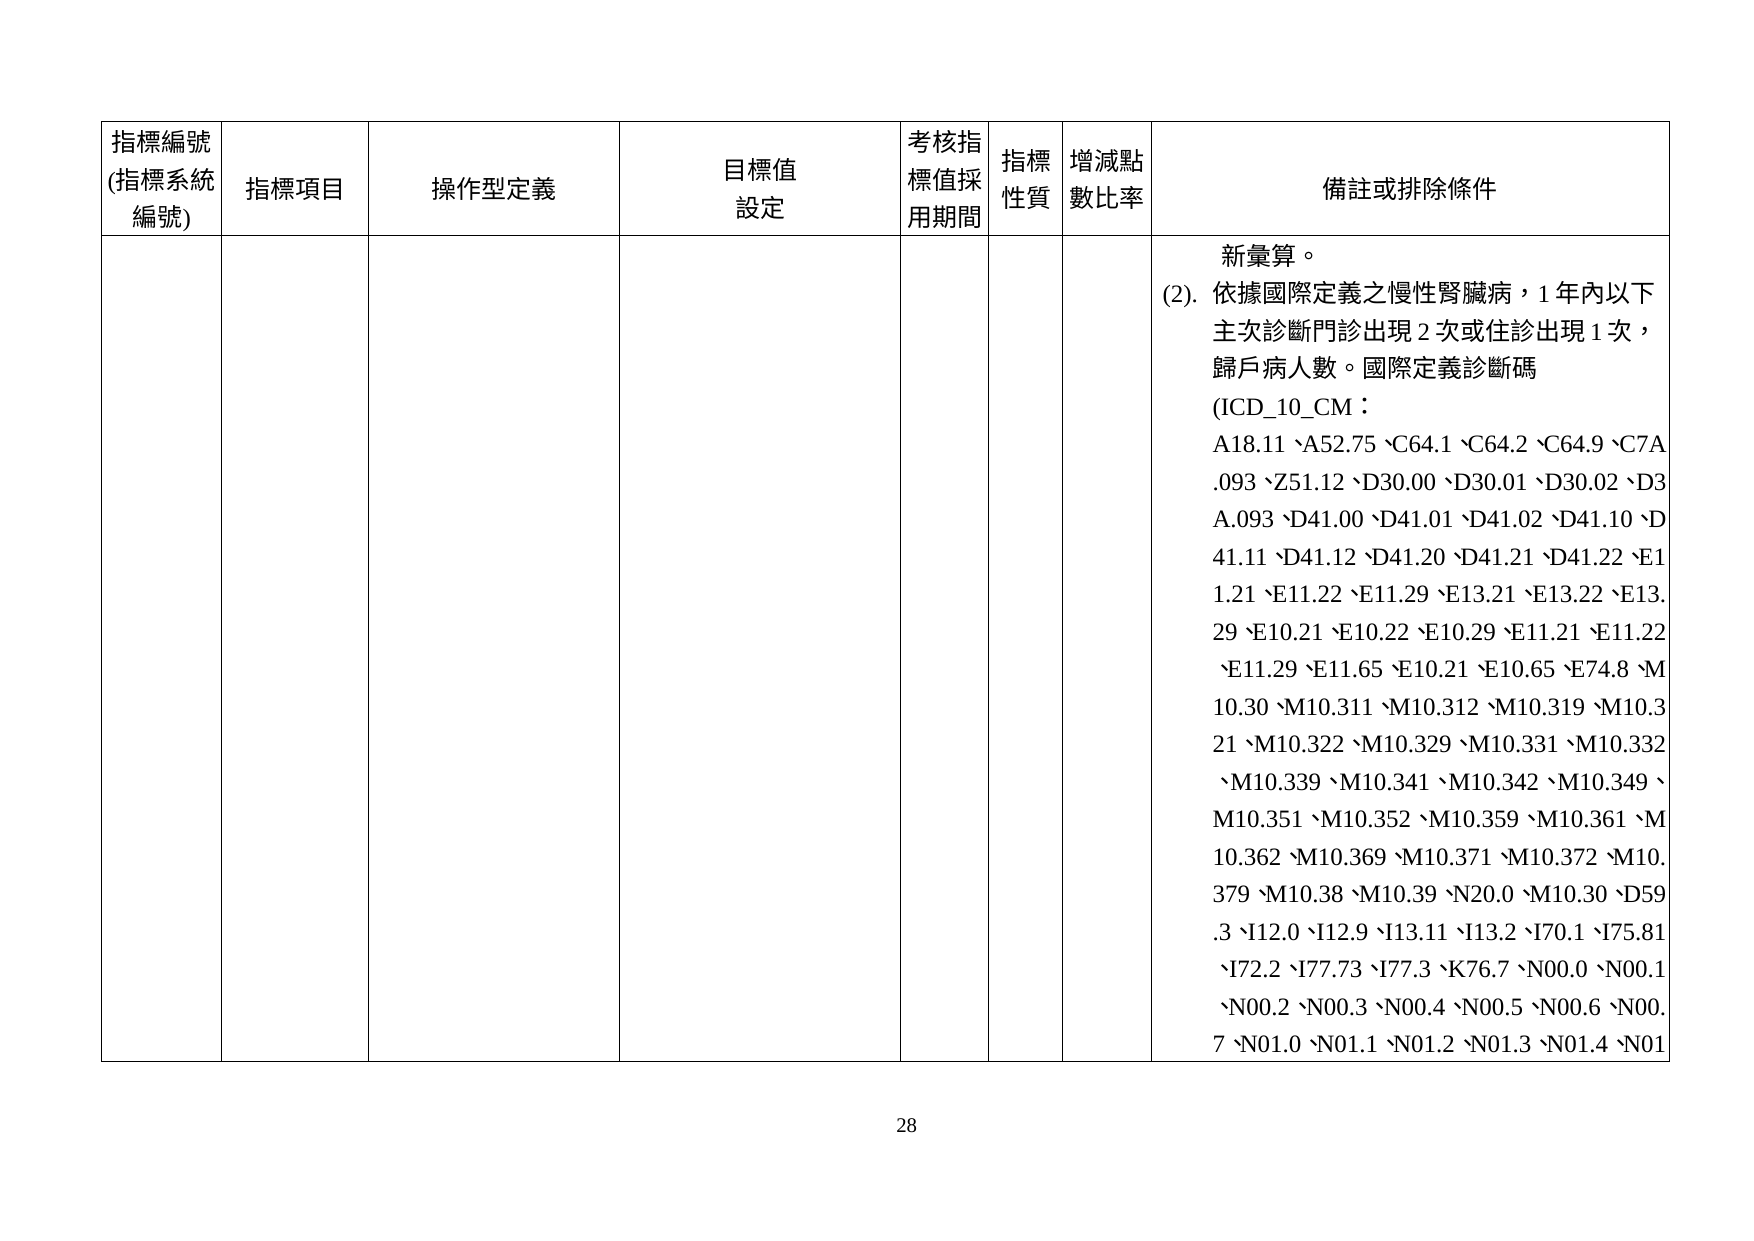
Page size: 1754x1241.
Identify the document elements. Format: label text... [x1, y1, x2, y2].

table_header 考核指標值採用期間 [901, 122, 988, 234]
table_header 目標值 設定 [620, 122, 900, 234]
table_header 指標編號 (指標系統編號) [102, 122, 221, 234]
table_cell [989, 236, 1062, 1061]
table_header 指標 性質 [989, 122, 1062, 234]
table_cell [222, 236, 368, 1061]
table_cell 基期人數<=30(含)者不予列計考核結果 增加若分子>分母時，分母=分子之條件(以分子為主) 分母資料範圍： 門診西醫基層+門診西醫醫院 住院全部資料 分子資料範圍： 門診西醫基層+門診西醫醫院 不排除補報原因註記為 ‘2’ 之案件。 分母計算步驟 分母年度執行1次即可，之後分母固定，如100年分母，執行99年健保申報資料。 計算統計期間為10001 指標值時，分母資料範圍為 9901-9912 計算統計期間為10002指標值時，分母直接採用10001已計算的分母值，不重新彙算。 依據國際定義之慢性腎臟病，1年內以下主次診斷門診出現2次或住診出現1次，歸戶病人數。國際定義診斷碼(ICD_10_CM：A18.11、A52.75、C64.1、C64.2、C64.9、C7A.093、Z51.12、D30.00、D30.01、D30.02、D3A.093、D41.00、D41.01、D41.02、D41.10、D41.11、D41.12、D41.20、D41.21、D41.22、E11.21、E11.22、E11.29、E13.21、E13.22、E13.29、E10.21、E10.22、E10.29、E11.21、E11.22、E11.29、E11.65、E10.21、E10.65、E74.8、M10.30、M10.311、M10.312、M10.319、M10.321、M10.322、M10.329、M10.331、M10.332、M10.339、M10.341、M10.342、M10.349、M10.351、M10.352、M10.359、M10.361、M10.362、M10.369、M10.371、M10.372、M10.379、M10.38、M10.39、N20.0、M10.30、D59.3、I12.0、I12.9、I13.11、I13.2、I70.1、I75.81、I72.2、I77.73、I77.3、K76.7、N00.0、N00.1、N00.2、N00.3、N00.4、N00.5、N00.6、N00.7、N01.0、N01.1、N01.2、N01.3、N01.4、N01.5、N01.6、N01.7、N01.8、N01.9、N08、N00.8、N00.9、N04.4、N02.1、N02.2、N02.3、N04.1、N04.2、N02.4、N02.5、N02.6、N02.7、N04.3、N04.4、N04.5、N04.6、N02.0、N04.0、N02.8、N04.7、N04.8、N02.9、N04.9、N03.2、N03.1、N03.3、N03.4、N03.5、N03.6、N03.7、N03.8、N03.0、N03.9、N05.9、N05.2、N06.2、N07.2、N05.3、N05.4、N05.5、N06.3、N06.4、N06.5、N07.3、N07.4、N07.5、N05.9、N17.1、N17.2、E10.21、E11.21、N16、N05.0、N05.1、N05.6、N05.7、N05.8、N06.0、N06.1、N06.6、N06.7、N06.8、N07.0、N07.1、N07.6、N07.7、N07.8、N14.0、N14.1、N14.2、N14.3、N14.4、N15.0、N15.8、N05.9、N06.9、N07.9、N15.9、N17.0、N17.1、N17.2、N17.8、N17.9、N18.4、N18.5、N18.6、N18.9、N19、N26.1、N26.9、N25.0、N25.1、N25.81、N25.89、N25.9、N13.1、N13.2、N13.30、N13.39、O10.419、O10.411、O10.412、O10.413、O10.42、O10.43、O10.119、O10.219、O10.319、O11.9、O10.111、O10.112、O10.113、O10.12、O10.211、O10.212、O10.213、O10.22、O10.311、O10.312、O10.313、O10.32、O11.1、O11.2、O11.3、O10.13、O10.313、O11.1、O11.2、O11.3、O10.13、O10.23、O10.33、Q61.01、Q61.3、Q61.2、Q61.11、Q61.19、Q61.4、Q61.5、Q61.5、Q61.02、Q61.8、Q62.39、Q62.11、Q62.12、Q62.31、Q62.32、Q62.0、Q62.10、Q62.11、Q62.2、R94.4)。 主次診斷門診5個、住診20個都要看。門診2次是以上任一，如1次A18.11，另1次D30.00，就算有。 一筆清單計為1次。 診斷碼符合判定邏輯採全碼相同方式判定。 例: A18.11 代表全碼為A1811即符合; Q61.3代表全碼為Q613。 診斷碼定義中x代表 0~9任一數字。 排除洗腎病患作法，領有重大傷病卡證明主診斷前三或四碼為N184-N189、N19病人數(ID)。 排除末期腎臟病前期(Pre-ESRD)之病人照護與衛教計畫的病人，即門診申報醫令代碼為P3402C 、P3403C、P3404C 、P3405C的病人予以排除。 排除轉診(檢)、代檢或處方調劑案件註記5、6。 分母資料範圍排除死亡個案。 分子：申報醫令代碼前3碼為P43之歸戶人數(ID數)。 分母：係年度開始時符合收案條件之人數，當收案率大於100%將配合實際收案數調整不大於分子(即若分子>分母時，分母=分子(以分子為主)，收案率以100%計)。 運算範圍：月累計 每月計算當年度起始月份至該月之申報資料，如: 彙算統計期間10001時，分子運算範圍為費用年月10001-10001，分母運算範圍為9901-9912。 彙算統計期間10002時，分子運算範圍為費用年月10001-10002，分母直接使用10001已計算的分母結果。 彙算統計期間10012時，分子運算範圍為費用年月10001-10012，分母直接使用10001已計算的分母結果。 [1152, 236, 1669, 1061]
table_header 指標項目 [222, 122, 368, 234]
table_cell [620, 236, 900, 1061]
table_cell [1063, 236, 1151, 1061]
table_cell [102, 236, 221, 1061]
table_header 操作型定義 [369, 122, 619, 234]
table_header 備註或排除條件 [1152, 122, 1669, 234]
table_cell [901, 236, 988, 1061]
table_header 增減點數比率 [1063, 122, 1151, 234]
table_cell [369, 236, 619, 1061]
